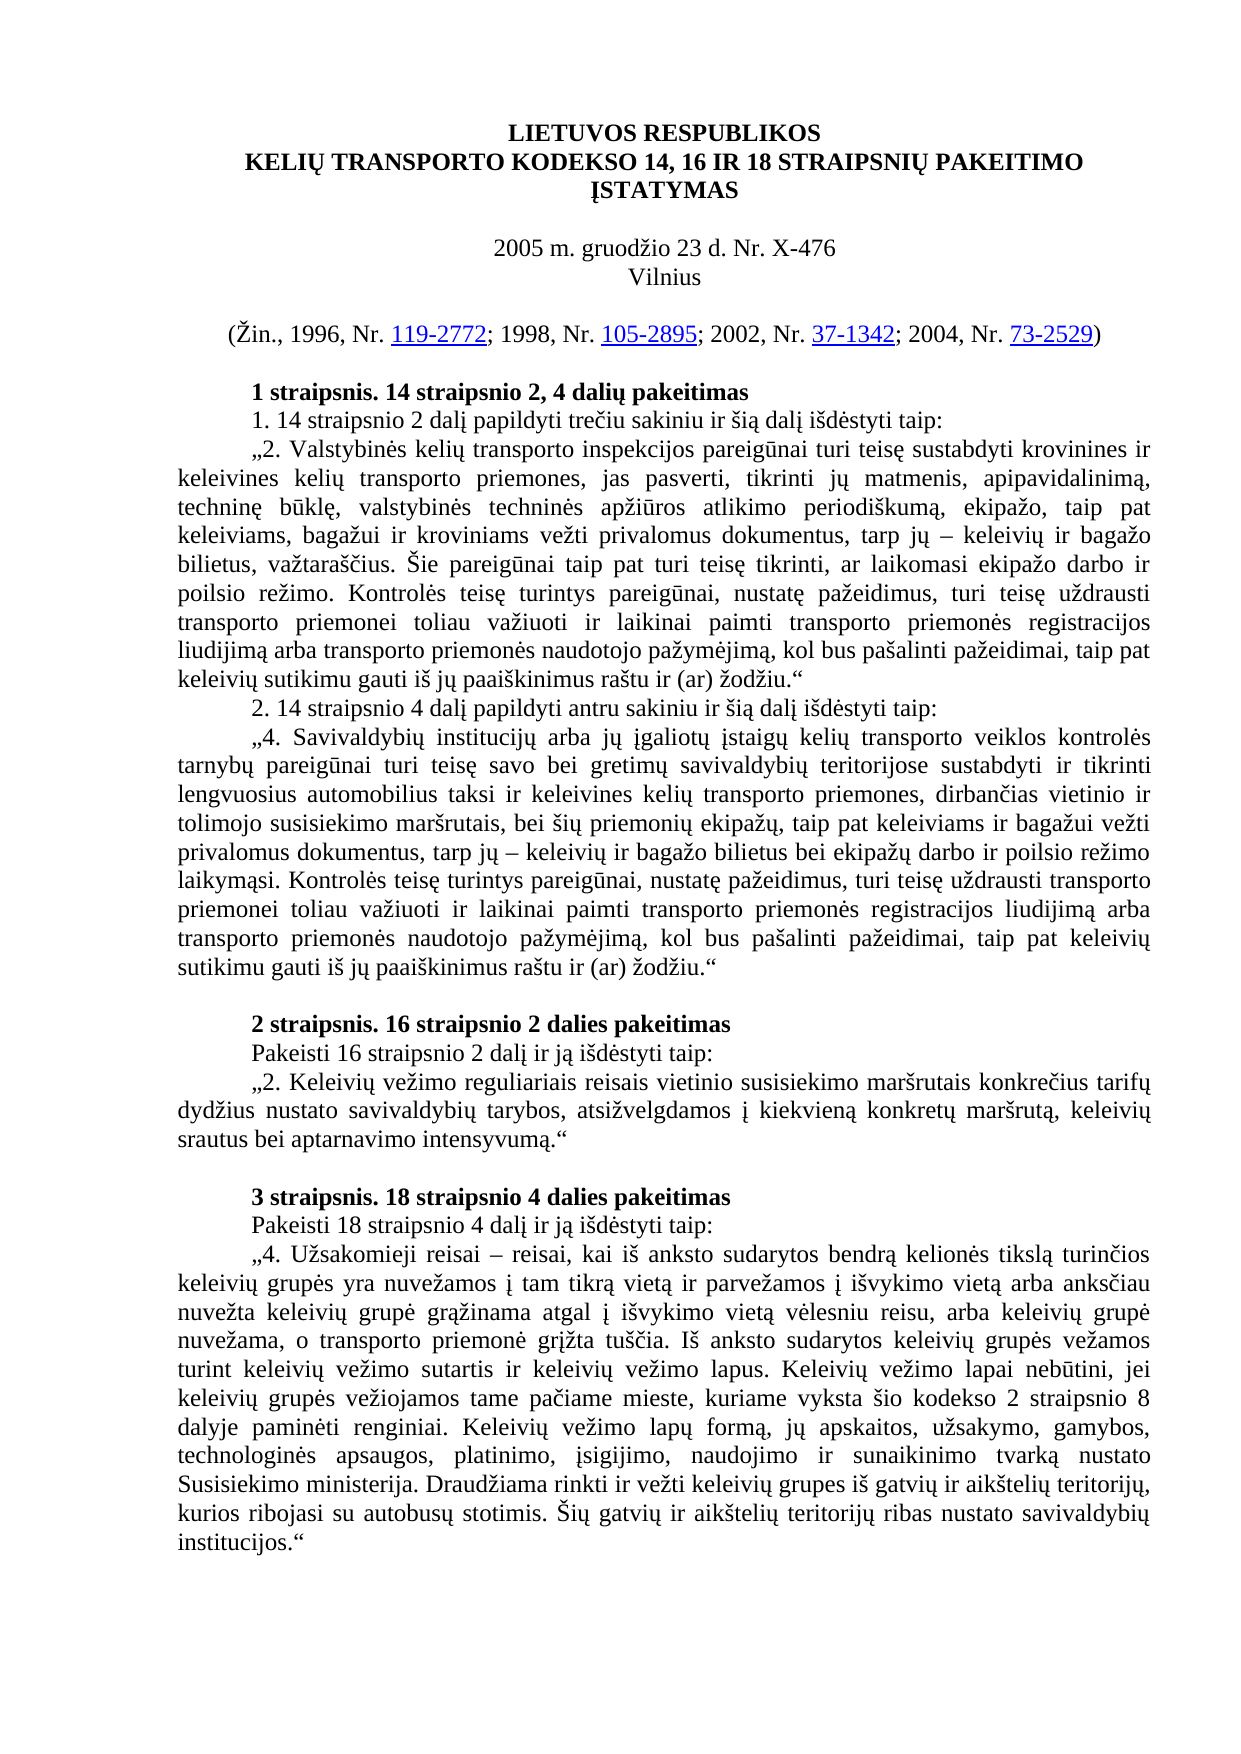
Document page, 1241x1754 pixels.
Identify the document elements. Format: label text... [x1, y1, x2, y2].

text LIETUVOS RESPUBLIKOS [177, 118, 1152, 147]
text 1. 14 straipsnio 2 dalį papildyti trečiu sakiniu ir šią dalį išdėstyti taip: [177, 406, 1152, 434]
text Pakeisti 18 straipsnio 4 dalį ir ją išdėstyti taip: [177, 1211, 1152, 1239]
text 3 straipsnis. 18 straipsnio 4 dalies pakeitimas [177, 1182, 1152, 1211]
text „2. Valstybinės kelių transporto inspekcijos pareigūnai turi teisę sustabdyti krovinines ir keleivines kelių transporto priemones, jas pasverti, tikrinti jų matmenis, apipavidalinimą, techninę būklę, valstybinės techninės apžiūros atlikimo periodiškumą, ekipažo, taip pat keleiviams, bagažui ir kroviniams vežti privalomus dokumentus, tarp jų – keleivių ir bagažo bilietus, važtaraščius. Šie pareigūnai taip pat turi teisę tikrinti, ar laikomasi ekipažo darbo ir poilsio režimo. Kontrolės teisę turintys pareigūnai, nustatę pažeidimus, turi teisę uždrausti transporto priemonei toliau važiuoti ir laikinai paimti transporto priemonės registracijos liudijimą arba transporto priemonės naudotojo pažymėjimą, kol bus pašalinti pažeidimai, taip pat keleivių sutikimu gauti iš jų paaiškinimus raštu ir (ar) žodžiu.“ [177, 434, 1152, 693]
text „4. Užsakomieji reisai – reisai, kai iš anksto sudarytos bendrą kelionės tikslą turinčios keleivių grupės yra nuvežamos į tam tikrą vietą ir parvežamos į išvykimo vietą arba anksčiau nuvežta keleivių grupė grąžinama atgal į išvykimo vietą vėlesniu reisu, arba keleivių grupė nuvežama, o transporto priemonė grįžta tuščia. Iš anksto sudarytos keleivių grupės vežamos turint keleivių vežimo sutartis ir keleivių vežimo lapus. Keleivių vežimo lapai nebūtini, jei keleivių grupės vežiojamos tame pačiame mieste, kuriame vyksta šio kodekso 2 straipsnio 8 dalyje paminėti renginiai. Keleivių vežimo lapų formą, jų apskaitos, užsakymo, gamybos, technologinės apsaugos, platinimo, įsigijimo, naudojimo ir sunaikinimo tvarką nustato Susisiekimo ministerija. Draudžiama rinkti ir vežti keleivių grupes iš gatvių ir aikštelių teritorijų, kurios ribojasi su autobusų stotimis. Šių gatvių ir aikštelių teritorijų ribas nustato savivaldybių institucijos.“ [177, 1239, 1152, 1556]
text 1 straipsnis. 14 straipsnio 2, 4 dalių pakeitimas [177, 377, 1152, 406]
text „2. Keleivių vežimo reguliariais reisais vietinio susisiekimo maršrutais konkrečius tarifų dydžius nustato savivaldybių tarybos, atsižvelgdamos į kiekvieną konkretų maršrutą, keleivių srautus bei aptarnavimo intensyvumą.“ [177, 1067, 1152, 1153]
text Pakeisti 16 straipsnio 2 dalį ir ją išdėstyti taip: [177, 1038, 1152, 1067]
text (Žin., 1996, Nr. 119-2772; 1998, Nr. 105-2895; 2002, Nr. 37-1342; 2004, Nr. 73-2529) [177, 319, 1152, 348]
text KELIŲ TRANSPORTO KODEKSO 14, 16 IR 18 STRAIPSNIŲ PAKEITIMO [177, 147, 1152, 176]
text 2005 m. gruodžio 23 d. Nr. X-476 [177, 233, 1152, 262]
text 2 straipsnis. 16 straipsnio 2 dalies pakeitimas [177, 1009, 1152, 1038]
text Vilnius [177, 262, 1152, 291]
text „4. Savivaldybių institucijų arba jų įgaliotų įstaigų kelių transporto veiklos kontrolės tarnybų pareigūnai turi teisę savo bei gretimų savivaldybių teritorijose sustabdyti ir tikrinti lengvuosius automobilius taksi ir keleivines kelių transporto priemones, dirbančias vietinio ir tolimojo susisiekimo maršrutais, bei šių priemonių ekipažų, taip pat keleiviams ir bagažui vežti privalomus dokumentus, tarp jų – keleivių ir bagažo bilietus bei ekipažų darbo ir poilsio režimo laikymąsi. Kontrolės teisę turintys pareigūnai, nustatę pažeidimus, turi teisę uždrausti transporto priemonei toliau važiuoti ir laikinai paimti transporto priemonės registracijos liudijimą arba transporto priemonės naudotojo pažymėjimą, kol bus pašalinti pažeidimai, taip pat keleivių sutikimu gauti iš jų paaiškinimus raštu ir (ar) žodžiu.“ [177, 722, 1152, 981]
text ĮSTATYMAS [177, 176, 1152, 204]
text 2. 14 straipsnio 4 dalį papildyti antru sakiniu ir šią dalį išdėstyti taip: [177, 693, 1152, 722]
